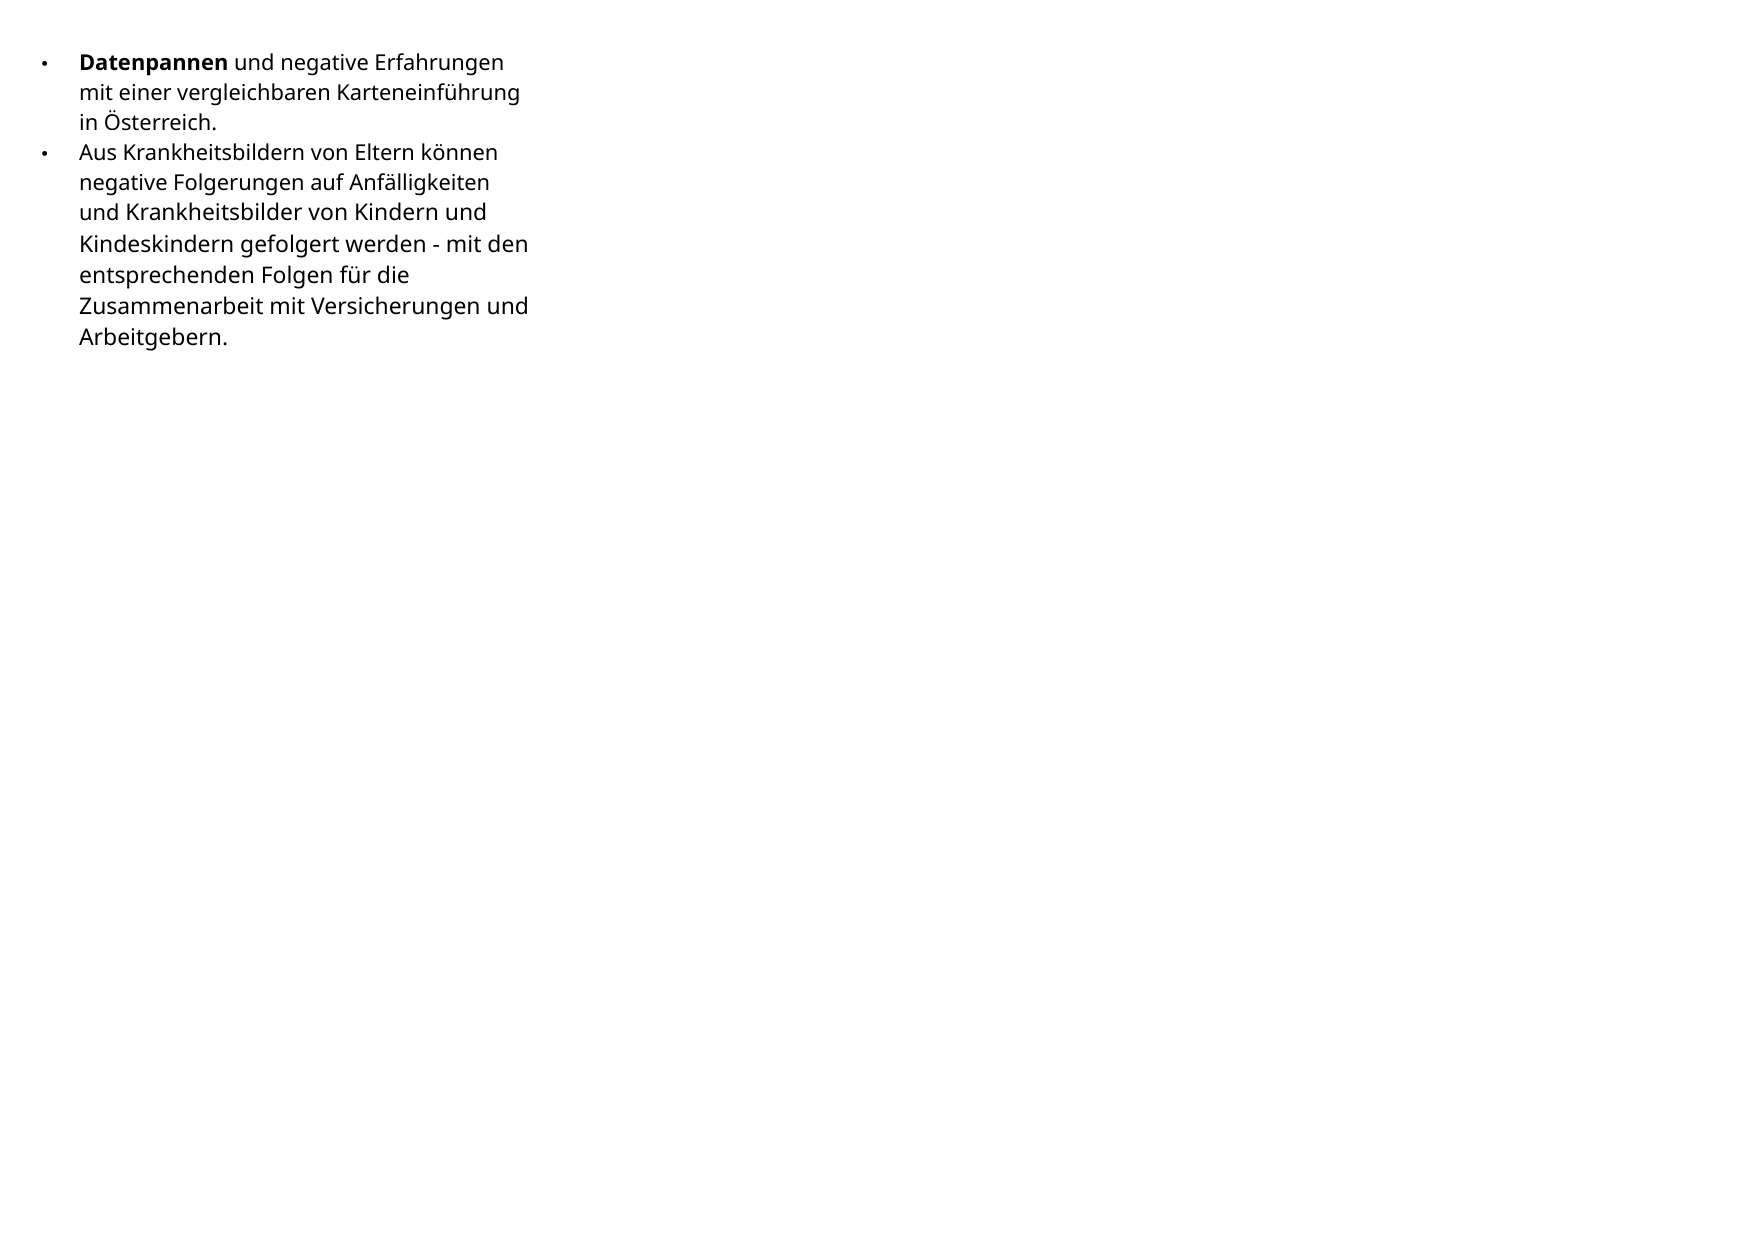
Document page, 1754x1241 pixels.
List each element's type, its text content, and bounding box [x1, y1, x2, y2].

list Datenpannen und negative Erfahrungen mit einer vergleichbaren Karteneinführung in Österreich. [41, 47, 536, 137]
list Aus Krankheitsbildern von Eltern können negative Folgerungen auf Anfälligkeiten und Krankheitsbilder von Kindern und Kindeskindern gefolgert werden - mit den entsprechenden Folgen für die Zusammenarbeit mit Versicherungen und Arbeitgebern. [41, 137, 536, 352]
